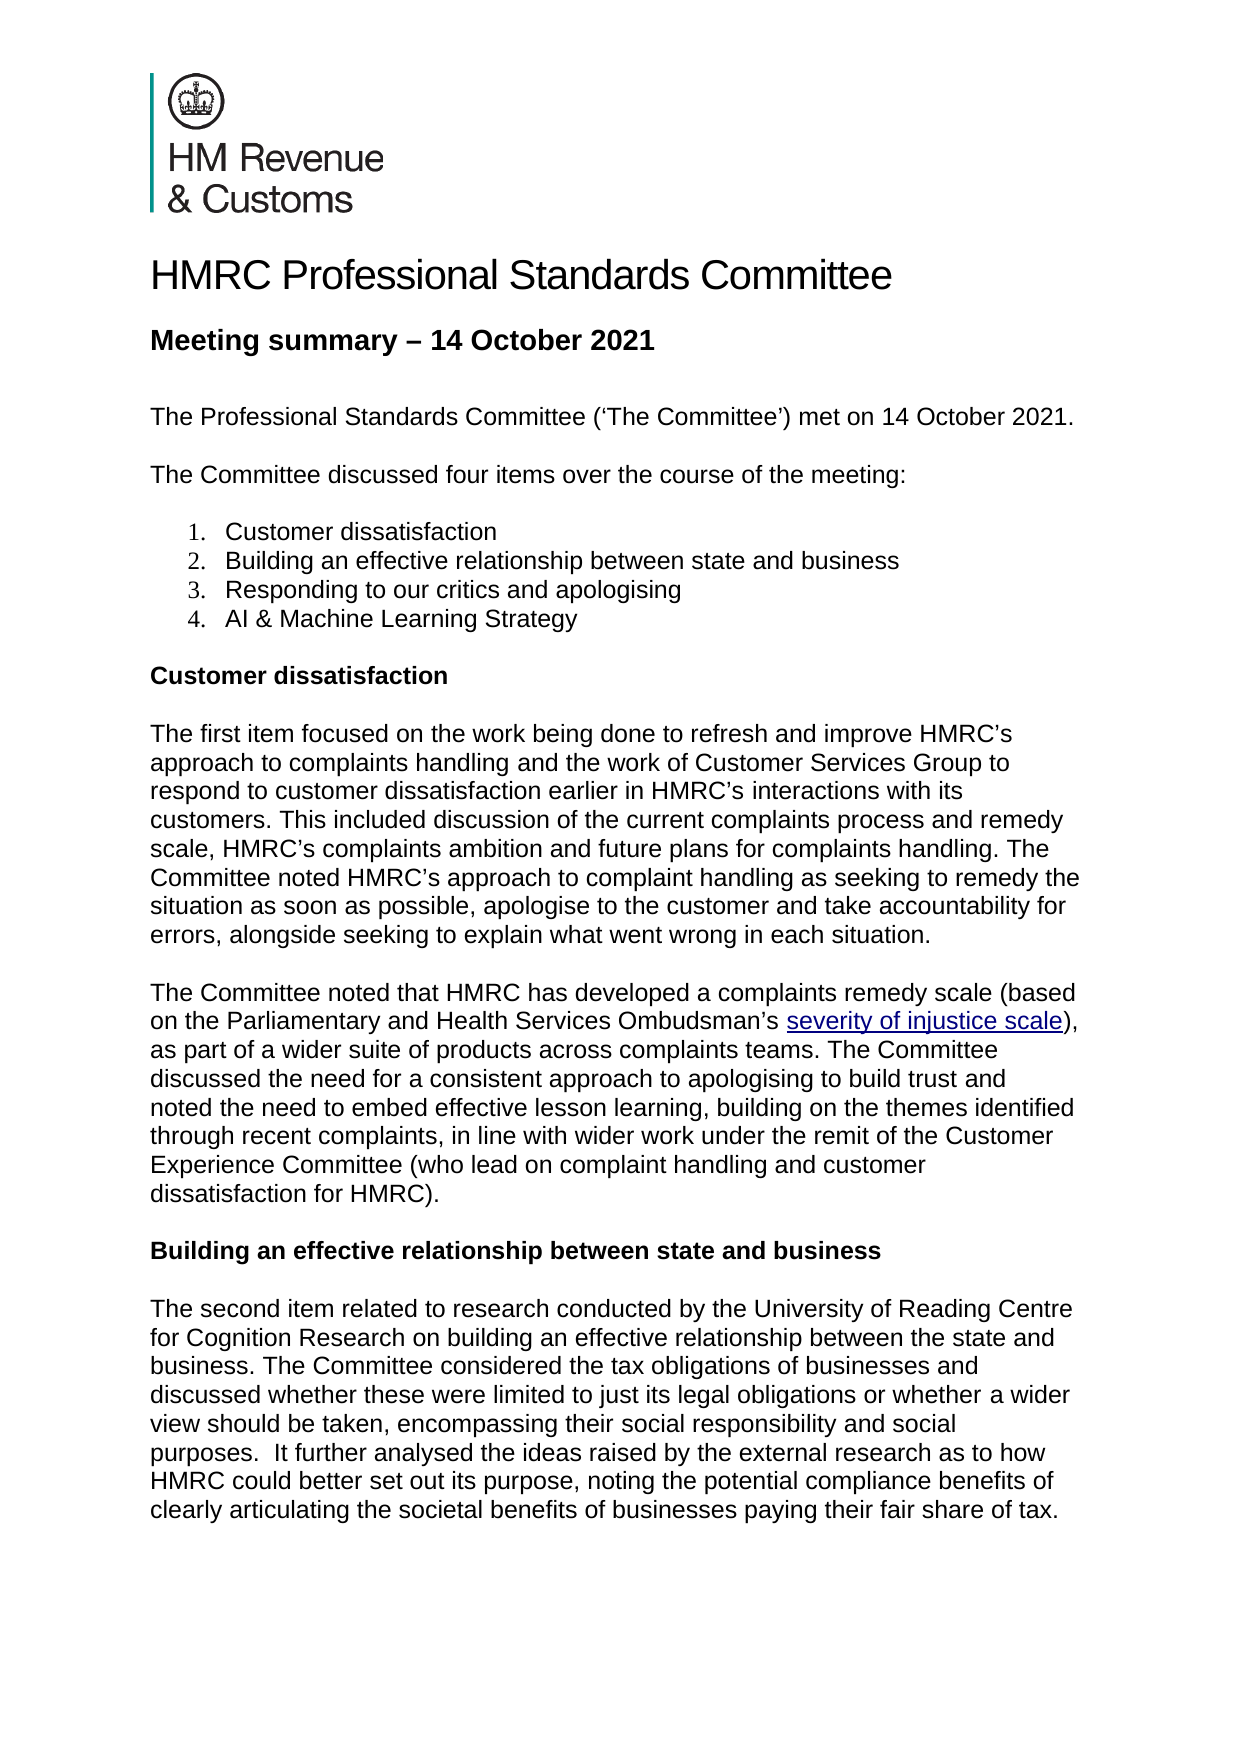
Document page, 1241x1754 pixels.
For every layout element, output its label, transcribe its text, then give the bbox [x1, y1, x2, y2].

text The Committee noted that HMRC has developed a complaints remedy scale (based on the Parliamentary and Health Services Ombudsman’s severity of injustice scale), as part of a wider suite of products across complaints teams. The Committee discussed the need for a consistent approach to apologising to build trust and noted the need to embed effective lesson learning, building on the themes identified through recent complaints, in line with wider work under the remit of the Customer Experience Committee (who lead on complaint handling and customer dissatisfaction for HMRC). [150, 978, 1090, 1208]
text The Professional Standards Committee (‘The Committee’) met on 14 October 2021. [150, 402, 1090, 431]
list Customer dissatisfaction [187, 517, 1090, 546]
text The second item related to research conducted by the University of Reading Centre for Cognition Research on building an effective relationship between the state and business. The Committee considered the tax obligations of businesses and discussed whether these were limited to just its legal obligations or whether a wider view should be taken, encompassing their social responsibility and social purposes. It further analysed the ideas raised by the external research as to how HMRC could better set out its purpose, noting the potential compliance benefits of clearly articulating the societal benefits of businesses paying their fair share of tax. [150, 1294, 1090, 1524]
subtitle Meeting summary – 14 October 2021 [150, 323, 1090, 357]
list Responding to our critics and apologising [187, 575, 1090, 604]
list Building an effective relationship between state and business [187, 546, 1090, 575]
text The Committee discussed four items over the course of the meeting: [150, 460, 1090, 488]
subtitle Building an effective relationship between state and business [150, 1236, 1090, 1265]
text The first item focused on the work being done to refresh and improve HMRC’s approach to complaints handling and the work of Customer Services Group to respond to customer dissatisfaction earlier in HMRC’s interactions with its customers. This included discussion of the current complaints process and remedy scale, HMRC’s complaints ambition and future plans for complaints handling. The Committee noted HMRC’s approach to complaint handling as seeking to remedy the situation as soon as possible, apologise to the customer and take accountability for errors, alongside seeking to explain what went wrong in each situation. [150, 719, 1090, 949]
subtitle Customer dissatisfaction [150, 661, 1090, 690]
title HMRC Professional Standards Committee [150, 250, 1090, 298]
list AI & Machine Learning Strategy [187, 604, 1090, 633]
